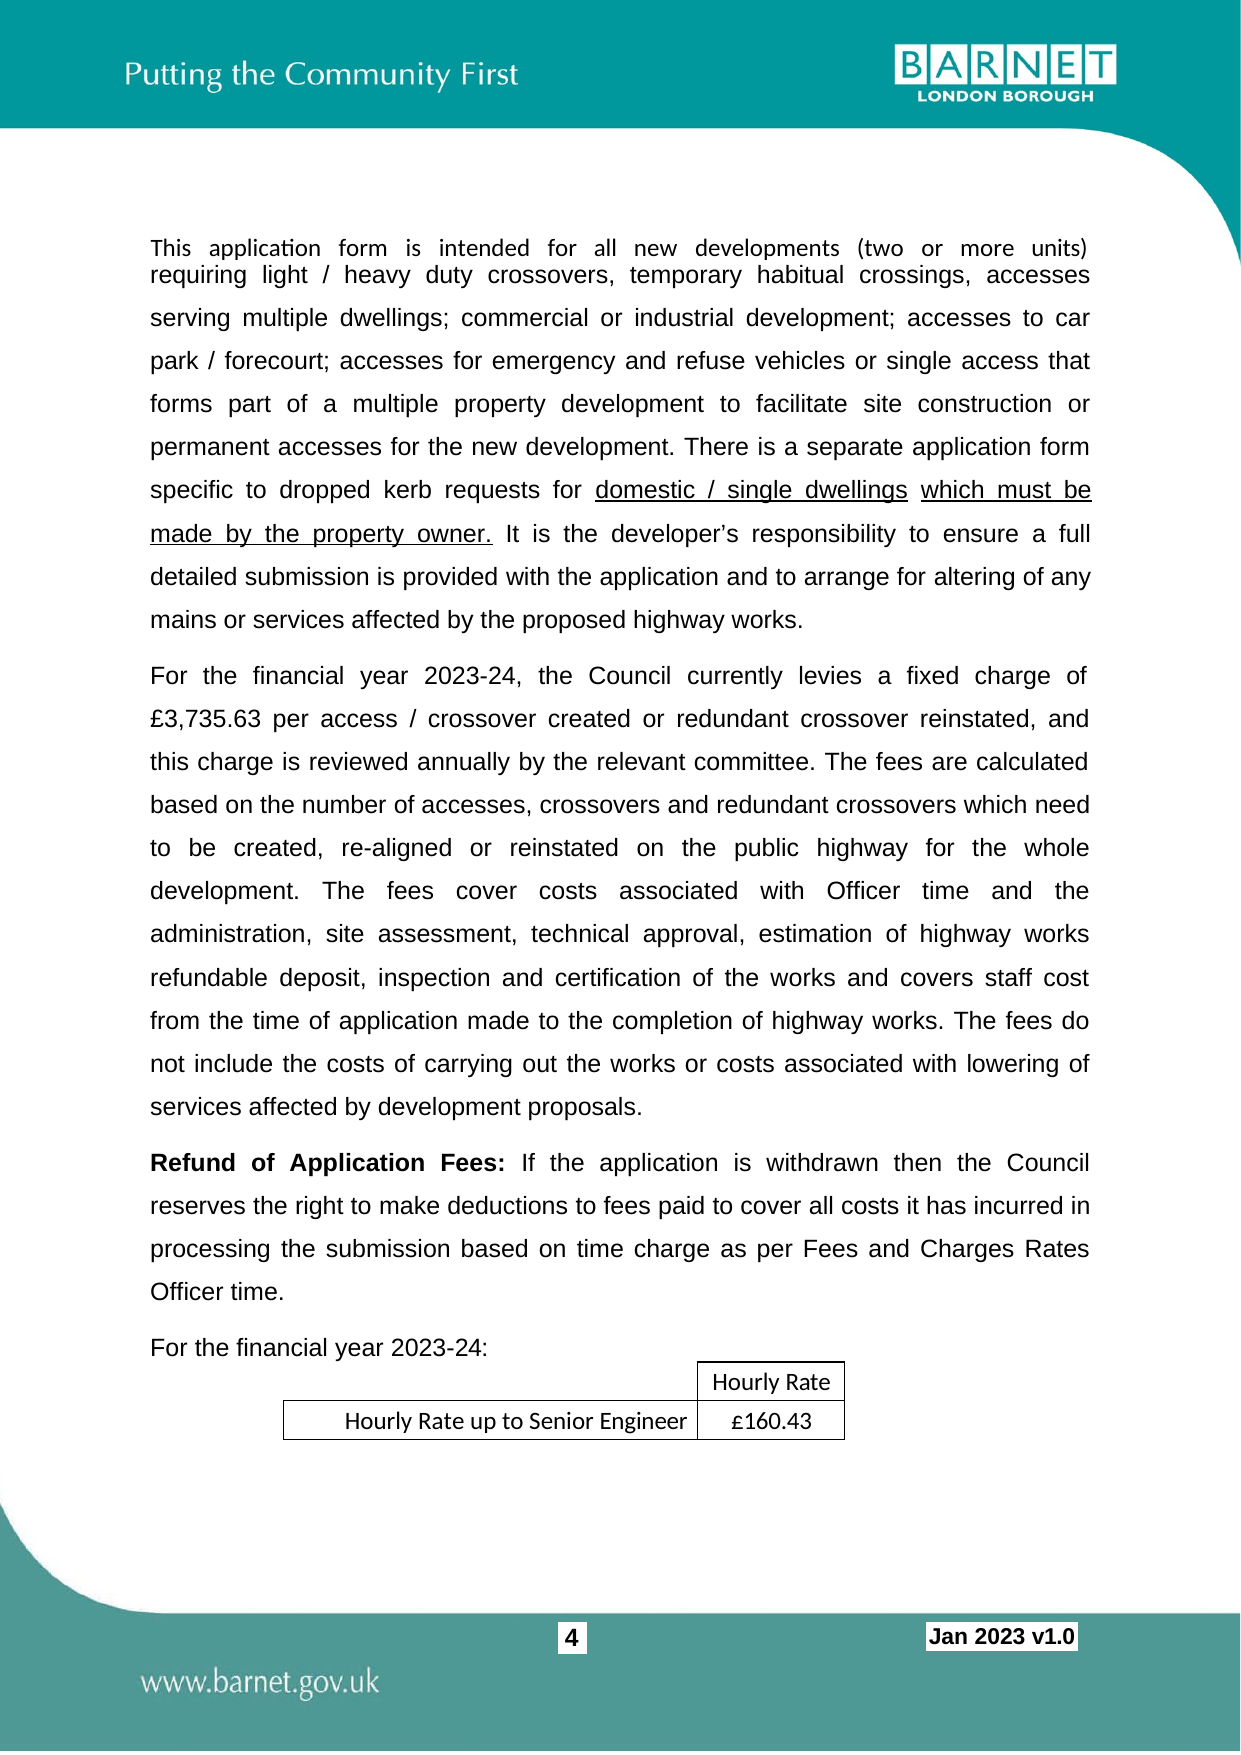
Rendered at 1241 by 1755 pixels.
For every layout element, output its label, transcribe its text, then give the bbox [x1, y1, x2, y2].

table_cell Hourly Rate up to Senior Engineer [284, 1401, 697, 1439]
text requiring light / heavy duty crossovers, temporary habitual crossings, accesses serving multiple dwellings; commercial or industrial development; accesses to car park / forecourt; accesses for emergency and refuse vehicles or single access that forms part of a multiple property development to facilitate site construction or permanent accesses for the new development. There is a separate application form specific to dropped kerb requests for domestic / single dwellings which must be made by the property owner. It is the developer’s responsibility to ensure a full detailed submission is provided with the application and to arrange for altering of any mains or services affected by the proposed highway works. [150, 267, 1092, 634]
text For the financial year 2023-24: [150, 1333, 1241, 1361]
text For the financial year 2023-24, the Council currently levies a fixed charge of [150, 661, 1241, 689]
text Refund of Application Fees: If the application is withdrawn then the Council reserves the right to make deductions to fees paid to cover all costs it has incurred in processing the submission based on time charge as per Fees and Charges Rates Officer time. [150, 1148, 1091, 1306]
table_header [284, 1361, 697, 1400]
text £3,735.63 per access / crossover created or redundant crossover reinstated, and this charge is reviewed annually by the relevant committee. The fees are calculated based on the number of accesses, crossovers and redundant crossovers which need to be created, re-aligned or reinstated on the public highway for the whole development. The fees cover costs associated with Officer time and the administration, site assessment, technical approval, estimation of highway works refundable deposit, inspection and certification of the works and covers staff cost from the time of application made to the completion of highway works. The fees do not include the costs of carrying out the works or costs associated with lowering of services affected by development proposals. [150, 704, 1091, 1121]
table_cell £160.43 [698, 1401, 844, 1439]
table_header Hourly Rate [698, 1363, 844, 1400]
